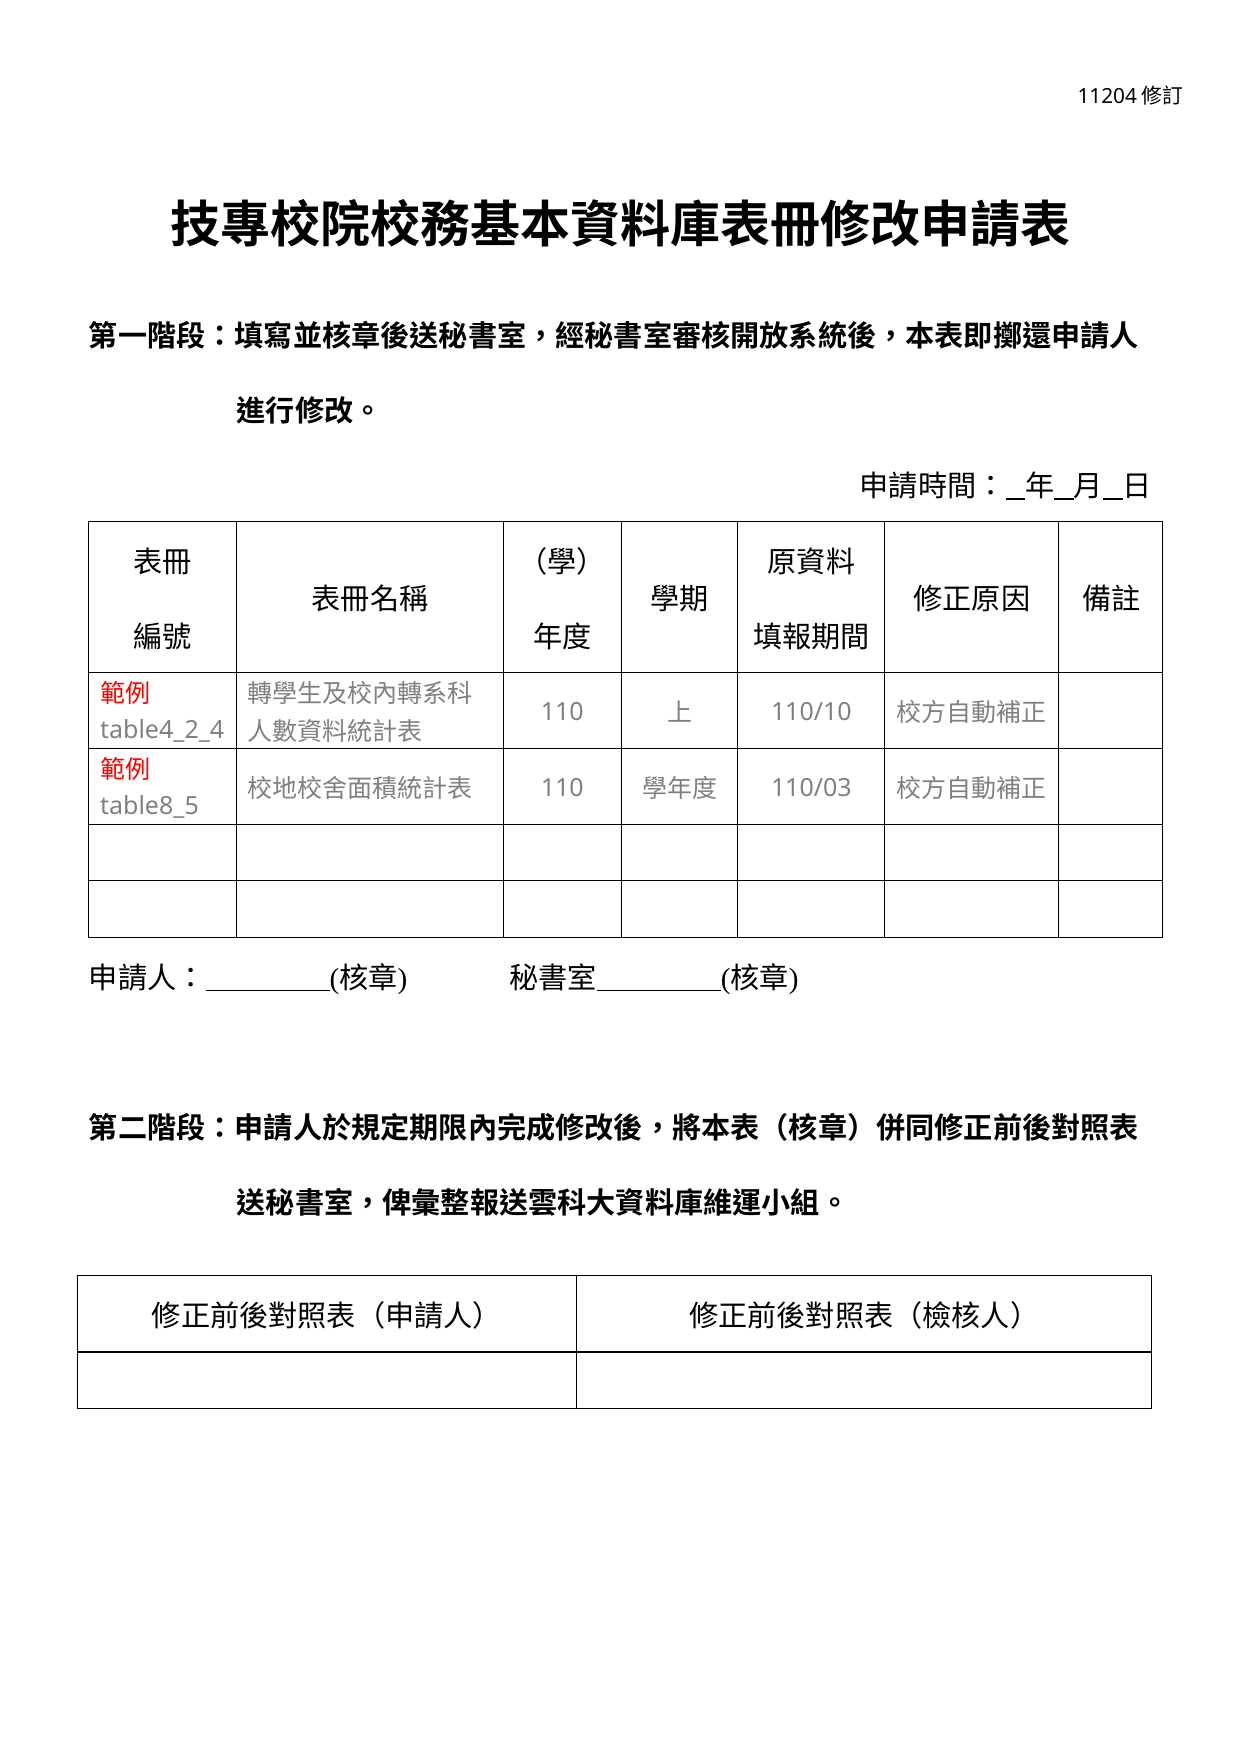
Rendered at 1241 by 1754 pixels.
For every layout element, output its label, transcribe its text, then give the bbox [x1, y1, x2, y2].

table_cell [89, 881, 236, 937]
table_header （學） 年度 [504, 522, 621, 672]
table_cell [89, 825, 236, 880]
table_cell [622, 825, 737, 880]
text 11204修訂 [1077, 79, 1196, 109]
table_header 修正前後對照表（申請人） [78, 1276, 576, 1351]
table_cell 110/03 [738, 749, 884, 824]
table_cell [237, 881, 503, 937]
table_header 修正原因 [885, 522, 1058, 672]
table_cell [504, 881, 621, 937]
table_cell [1059, 673, 1162, 748]
table_cell [1059, 749, 1162, 824]
table_cell [237, 825, 503, 880]
table_cell 學年度 [622, 749, 737, 824]
table_cell 轉學生及校內轉系科人數資料統計表 [237, 673, 503, 748]
table_cell [78, 1353, 576, 1408]
table_cell [504, 825, 621, 880]
table_cell 110 [504, 673, 621, 748]
table_cell [577, 1353, 1151, 1408]
table_cell 110 [504, 749, 621, 824]
table_cell 110/10 [738, 673, 884, 748]
table_cell 校地校舍面積統計表 [237, 749, 503, 824]
table_cell 校方自動補正 [885, 749, 1058, 824]
table_header 表冊名稱 [237, 522, 503, 672]
table_cell [1059, 881, 1162, 937]
table_cell 範例 table8_5 [89, 749, 236, 824]
text 第二階段：申請人於規定期限內完成修改後，將本表（核章）併同修正前後對照表送秘書室，俾彙整報送雲科大資料庫維運小組。 [89, 1088, 1152, 1238]
table_header 原資料 填報期間 [738, 522, 884, 672]
text 第一階段：填寫並核章後送秘書室，經秘書室審核開放系統後，本表即擲還申請人進行修改。 [89, 296, 1152, 446]
table_cell [738, 825, 884, 880]
table_cell [885, 825, 1058, 880]
table_cell [738, 881, 884, 937]
table_cell [885, 881, 1058, 937]
text 技專校院校務基本資料庫表冊修改申請表 [89, 183, 1152, 258]
table_header 學期 [622, 522, 737, 672]
table_cell 校方自動補正 [885, 673, 1058, 748]
table_cell [622, 881, 737, 937]
table_cell 上 [622, 673, 737, 748]
text 申請時間： 年 月 日 [89, 446, 1152, 521]
table_cell [1059, 825, 1162, 880]
table_header 備註 [1059, 522, 1162, 672]
text 申請人： (核章) 秘書室 (核章) [89, 938, 1152, 1013]
table_cell 範例 table4_2_4 [89, 673, 236, 748]
table_header 修正前後對照表（檢核人） [577, 1276, 1151, 1351]
table_header 表冊 編號 [89, 522, 236, 672]
